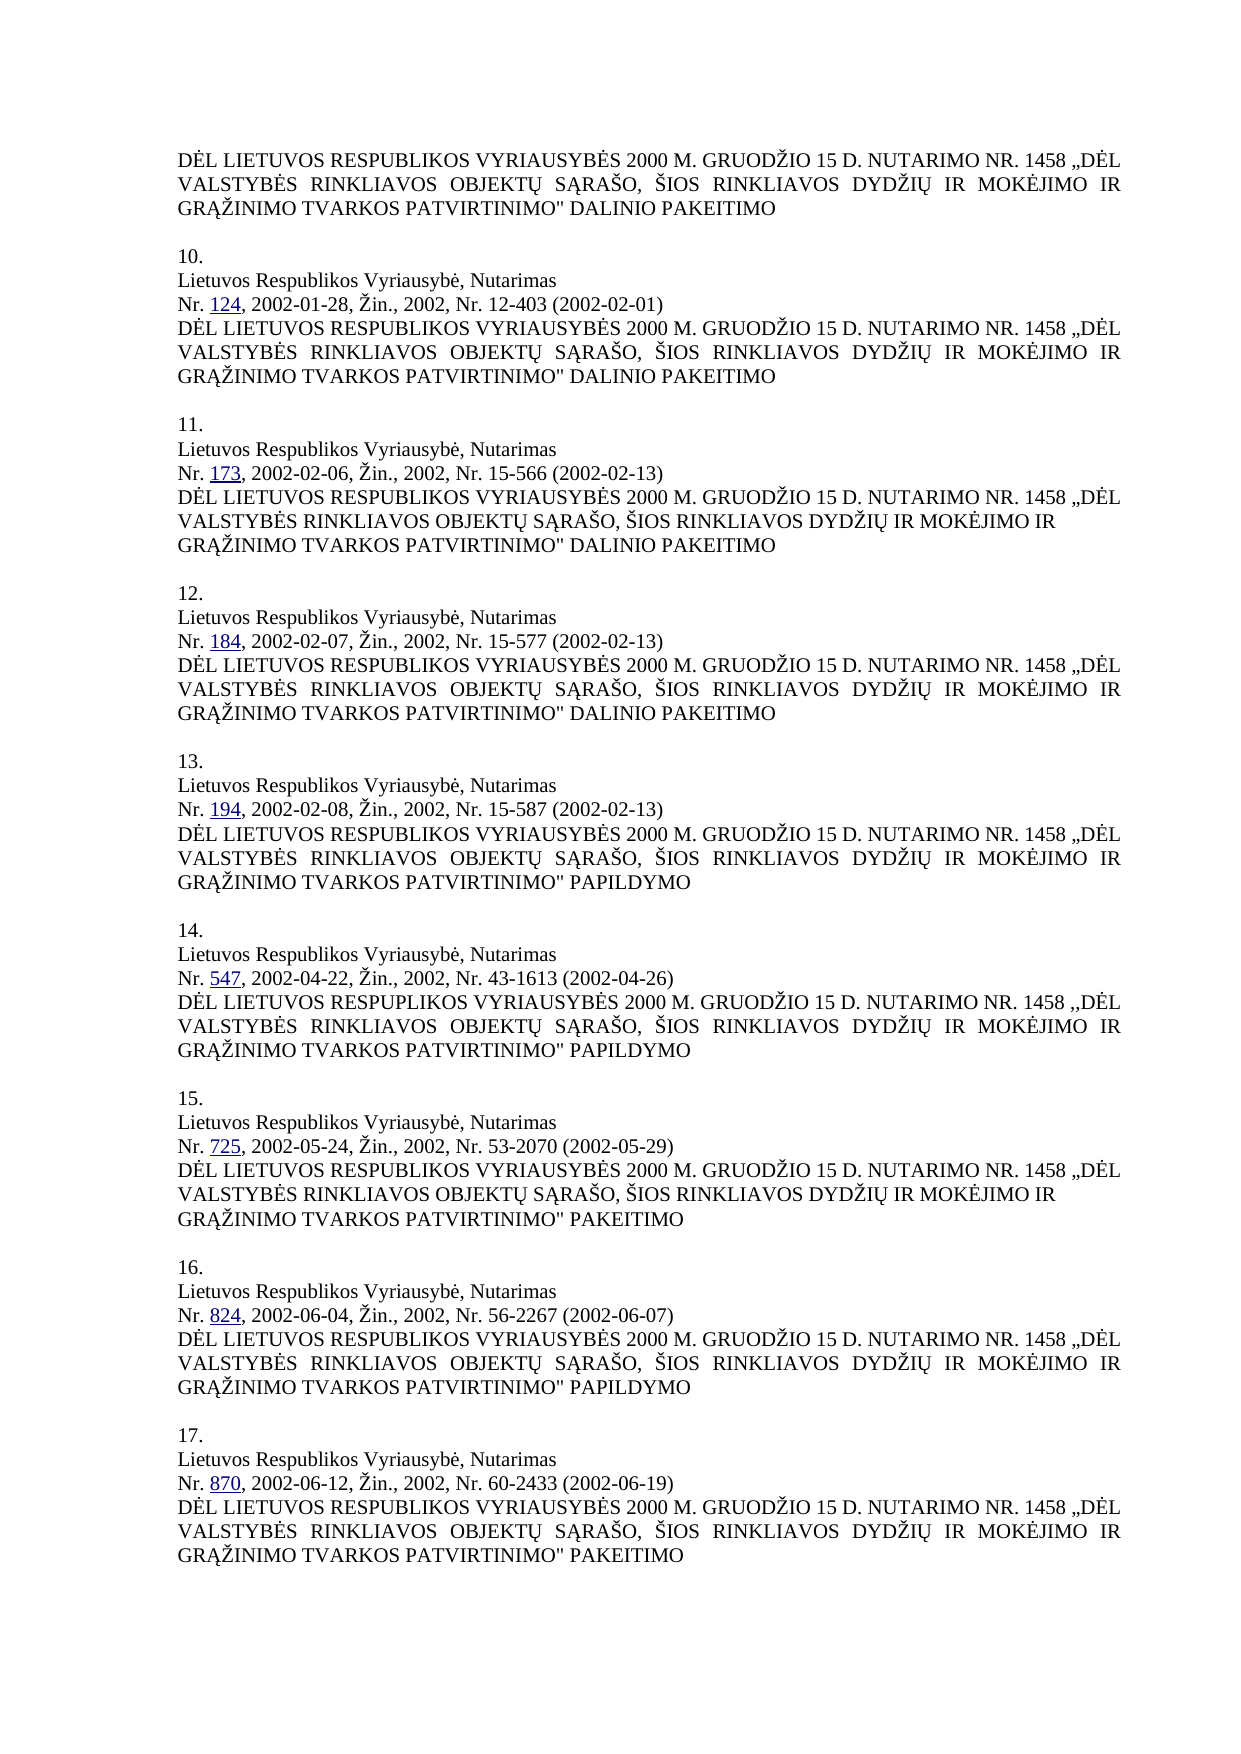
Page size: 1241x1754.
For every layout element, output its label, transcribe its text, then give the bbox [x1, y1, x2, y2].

text Lietuvos Respublikos Vyriausybė, Nutarimas [177, 1447, 1122, 1471]
text Nr. 725, 2002-05-24, Žin., 2002, Nr. 53-2070 (2002-05-29) [177, 1134, 1122, 1158]
text DĖL LIETUVOS RESPUBLIKOS VYRIAUSYBĖS 2000 M. GRUODŽIO 15 D. NUTARIMO NR. 1458 „DĖL VALSTYBĖS RINKLIAVOS OBJEKTŲ SĄRAŠO, ŠIOS RINKLIAVOS DYDŽIŲ IR MOKĖJIMO IR GRĄŽINIMO TVARKOS PATVIRTINIMO" PAPILDYMO [177, 1327, 1122, 1399]
text Nr. 124, 2002-01-28, Žin., 2002, Nr. 12-403 (2002-02-01) [177, 292, 1122, 316]
text DĖL LIETUVOS RESPUBLIKOS VYRIAUSYBĖS 2000 M. GRUODŽIO 15 D. NUTARIMO NR. 1458 „DĖL VALSTYBĖS RINKLIAVOS OBJEKTŲ SĄRAŠO, ŠIOS RINKLIAVOS DYDŽIŲ IR MOKĖJIMO IR GRĄŽINIMO TVARKOS PATVIRTINIMO" DALINIO PAKEITIMO [177, 484, 1122, 557]
text DĖL LIETUVOS RESPUBLIKOS VYRIAUSYBĖS 2000 M. GRUODŽIO 15 D. NUTARIMO NR. 1458 „DĖL VALSTYBĖS RINKLIAVOS OBJEKTŲ SĄRAŠO, ŠIOS RINKLIAVOS DYDŽIŲ IR MOKĖJIMO IR GRĄŽINIMO TVARKOS PATVIRTINIMO" DALINIO PAKEITIMO [177, 316, 1122, 388]
text Nr. 824, 2002-06-04, Žin., 2002, Nr. 56-2267 (2002-06-07) [177, 1303, 1122, 1327]
text 14. [177, 918, 1122, 942]
text Nr. 870, 2002-06-12, Žin., 2002, Nr. 60-2433 (2002-06-19) [177, 1471, 1122, 1495]
text 12. [177, 581, 1122, 605]
text 10. [177, 244, 1122, 268]
text Lietuvos Respublikos Vyriausybė, Nutarimas [177, 268, 1122, 292]
text 11. [177, 412, 1122, 436]
text Nr. 184, 2002-02-07, Žin., 2002, Nr. 15-577 (2002-02-13) [177, 629, 1122, 653]
text Lietuvos Respublikos Vyriausybė, Nutarimas [177, 436, 1122, 461]
text DĖL LIETUVOS RESPUBLIKOS VYRIAUSYBĖS 2000 M. GRUODŽIO 15 D. NUTARIMO NR. 1458 „DĖL VALSTYBĖS RINKLIAVOS OBJEKTŲ SĄRAŠO, ŠIOS RINKLIAVOS DYDŽIŲ IR MOKĖJIMO IR GRĄŽINIMO TVARKOS PATVIRTINIMO" PAKEITIMO [177, 1158, 1122, 1231]
text Nr. 194, 2002-02-08, Žin., 2002, Nr. 15-587 (2002-02-13) [177, 797, 1122, 821]
text 15. [177, 1086, 1122, 1110]
text 13. [177, 749, 1122, 773]
text Nr. 547, 2002-04-22, Žin., 2002, Nr. 43-1613 (2002-04-26) [177, 966, 1122, 990]
text Lietuvos Respublikos Vyriausybė, Nutarimas [177, 605, 1122, 629]
text Nr. 173, 2002-02-06, Žin., 2002, Nr. 15-566 (2002-02-13) [177, 461, 1122, 484]
text DĖL LIETUVOS RESPUBLIKOS VYRIAUSYBĖS 2000 M. GRUODŽIO 15 D. NUTARIMO NR. 1458 „DĖL VALSTYBĖS RINKLIAVOS OBJEKTŲ SĄRAŠO, ŠIOS RINKLIAVOS DYDŽIŲ IR MOKĖJIMO IR GRĄŽINIMO TVARKOS PATVIRTINIMO" PAPILDYMO [177, 821, 1122, 894]
text DĖL LIETUVOS RESPUBLIKOS VYRIAUSYBĖS 2000 M. GRUODŽIO 15 D. NUTARIMO NR. 1458 „DĖL VALSTYBĖS RINKLIAVOS OBJEKTŲ SĄRAŠO, ŠIOS RINKLIAVOS DYDŽIŲ IR MOKĖJIMO IR GRĄŽINIMO TVARKOS PATVIRTINIMO" DALINIO PAKEITIMO [177, 653, 1122, 725]
text Lietuvos Respublikos Vyriausybė, Nutarimas [177, 942, 1122, 966]
text Lietuvos Respublikos Vyriausybė, Nutarimas [177, 1279, 1122, 1303]
text Lietuvos Respublikos Vyriausybė, Nutarimas [177, 773, 1122, 797]
text 16. [177, 1254, 1122, 1279]
text DĖL LIETUVOS RESPUBLIKOS VYRIAUSYBĖS 2000 M. GRUODŽIO 15 D. NUTARIMO NR. 1458 „DĖL VALSTYBĖS RINKLIAVOS OBJEKTŲ SĄRAŠO, ŠIOS RINKLIAVOS DYDŽIŲ IR MOKĖJIMO IR GRĄŽINIMO TVARKOS PATVIRTINIMO" DALINIO PAKEITIMO [177, 148, 1122, 220]
text DĖL LIETUVOS RESPUPLIKOS VYRIAUSYBĖS 2000 M. GRUODŽIO 15 D. NUTARIMO NR. 1458 ,,DĖL VALSTYBĖS RINKLIAVOS OBJEKTŲ SĄRAŠO, ŠIOS RINKLIAVOS DYDŽIŲ IR MOKĖJIMO IR GRĄŽINIMO TVARKOS PATVIRTINIMO" PAPILDYMO [177, 990, 1122, 1062]
text 17. [177, 1423, 1122, 1447]
text DĖL LIETUVOS RESPUBLIKOS VYRIAUSYBĖS 2000 M. GRUODŽIO 15 D. NUTARIMO NR. 1458 „DĖL VALSTYBĖS RINKLIAVOS OBJEKTŲ SĄRAŠO, ŠIOS RINKLIAVOS DYDŽIŲ IR MOKĖJIMO IR GRĄŽINIMO TVARKOS PATVIRTINIMO" PAKEITIMO [177, 1495, 1122, 1567]
text Lietuvos Respublikos Vyriausybė, Nutarimas [177, 1110, 1122, 1134]
